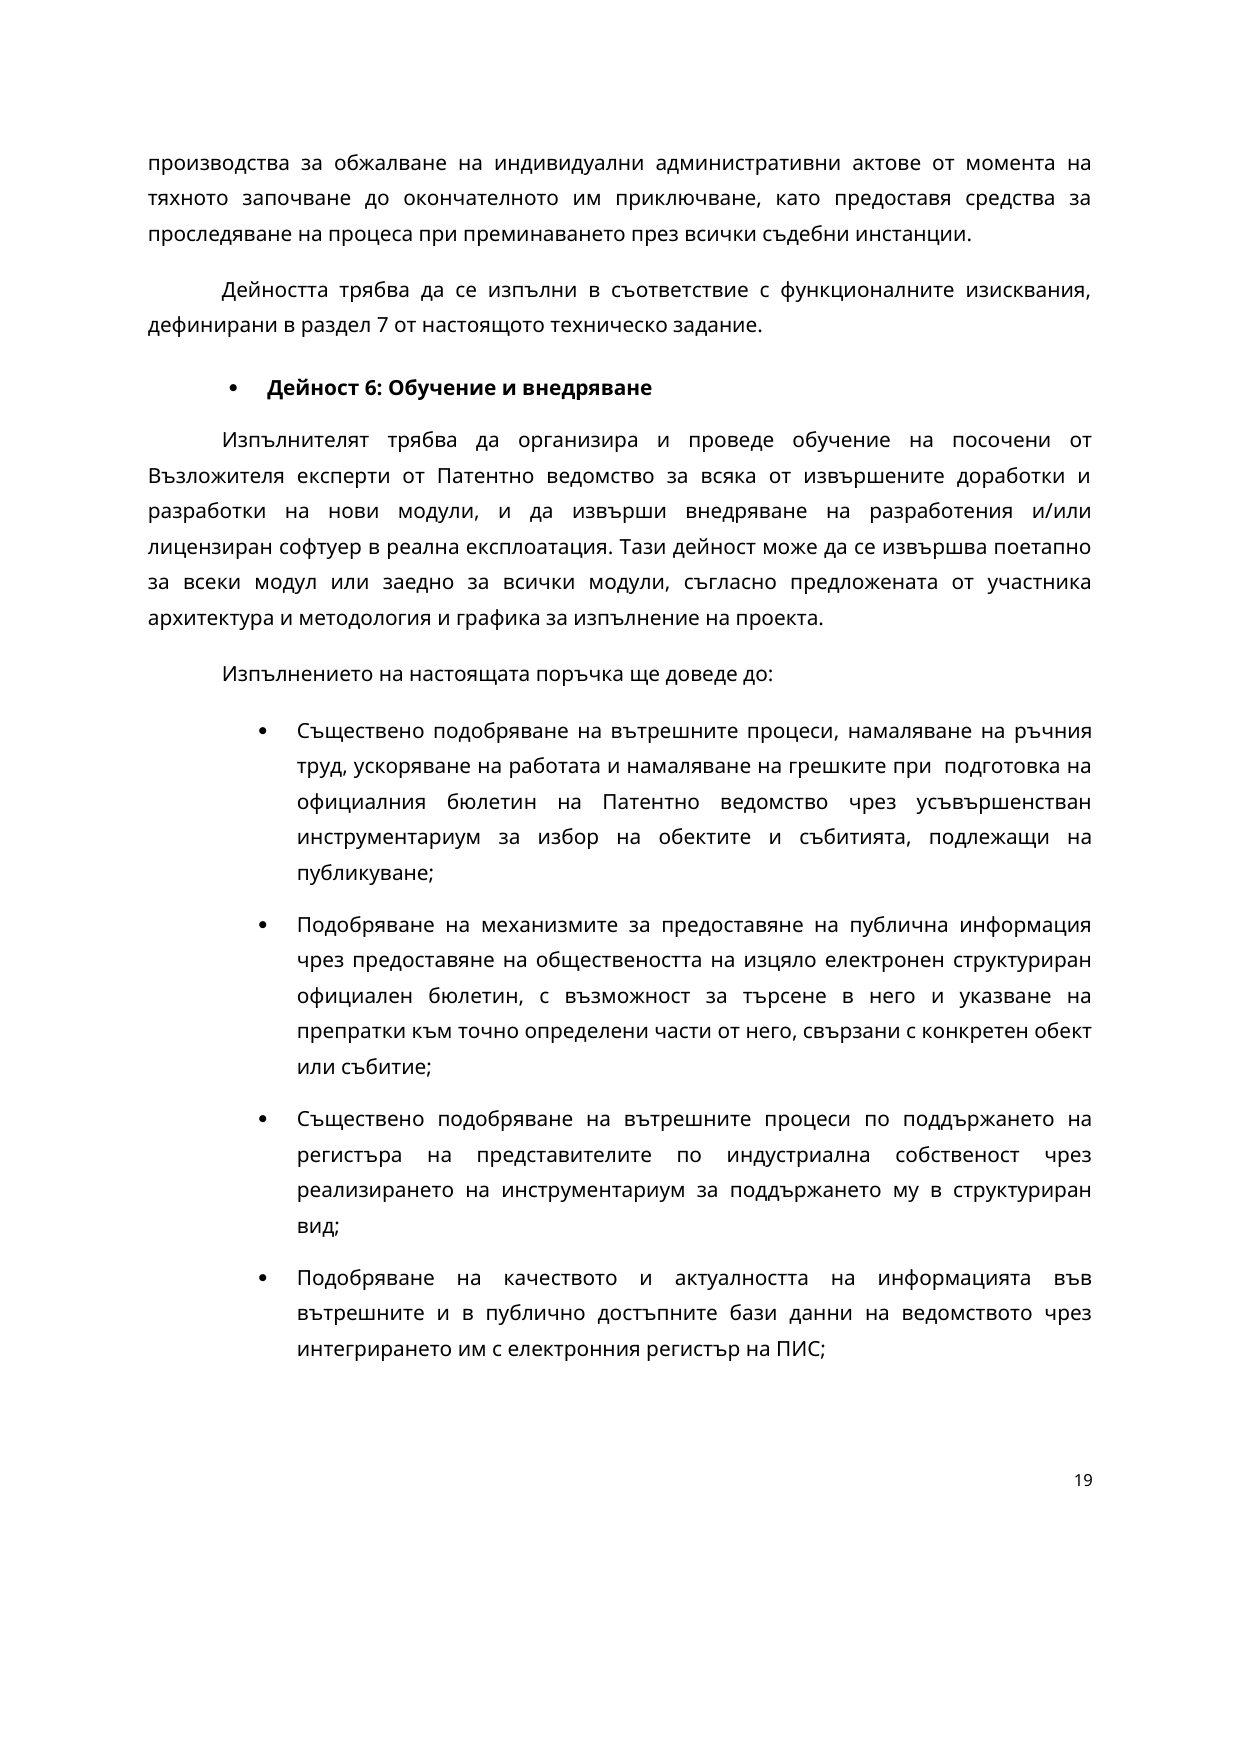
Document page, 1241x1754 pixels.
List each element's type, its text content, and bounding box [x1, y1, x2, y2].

list Дейност 6: Обучение и внедряване [229, 373, 1092, 402]
list Съществено подобряване на вътрешните процеси по поддържането на регистъра на представителите по индустриална собственост чрез реализирането на инструментариум за поддържането му в структуриран вид; [259, 1104, 1092, 1239]
list Подобряване на механизмите за предоставяне на публична информация чрез предоставяне на обществеността на изцяло електронен структуриран официален бюлетин, с възможност за търсене в него и указване на препратки към точно определени части от него, свързани с конкретен обект или събитие; [259, 910, 1092, 1081]
text производства за обжалване на индивидуални административни актове от момента на тяхното започване до окончателното им приключване, като предоставя средства за проследяване на процеса при преминаването през всички съдебни инстанции. [148, 148, 1092, 247]
text Изпълнението на настоящата поръчка ще доведе до: [148, 659, 1092, 688]
text Изпълнителят трябва да организира и проведе обучение на посочени от Възложителя експерти от Патентно ведомство за всяка от извършените доработки и разработки на нови модули, и да извърши внедряване на разработения и/или лицензиран софтуер в реална експлоатация. Тази дейност може да се извършва поетапно за всеки модул или заедно за всички модули, съгласно предложената от участника архитектура и методология и графика за изпълнение на проекта. [148, 425, 1092, 631]
list Съществено подобряване на вътрешните процеси, намаляване на ръчния труд, ускоряване на работата и намаляване на грешките при подготовка на официалния бюлетин на Патентно ведомство чрез усъвършенстван инструментариум за избор на обектите и събитията, подлежащи на публикуване; [259, 716, 1092, 886]
list Подобряване на качеството и актуалността на информацията във вътрешните и в публично достъпните бази данни на ведомството чрез интегрирането им с електронния регистър на ПИС; [259, 1263, 1092, 1362]
text Дейността трябва да се изпълни в съответствие с функционалните изисквания, дефинирани в раздел 7 от настоящото техническо задание. [148, 275, 1092, 339]
